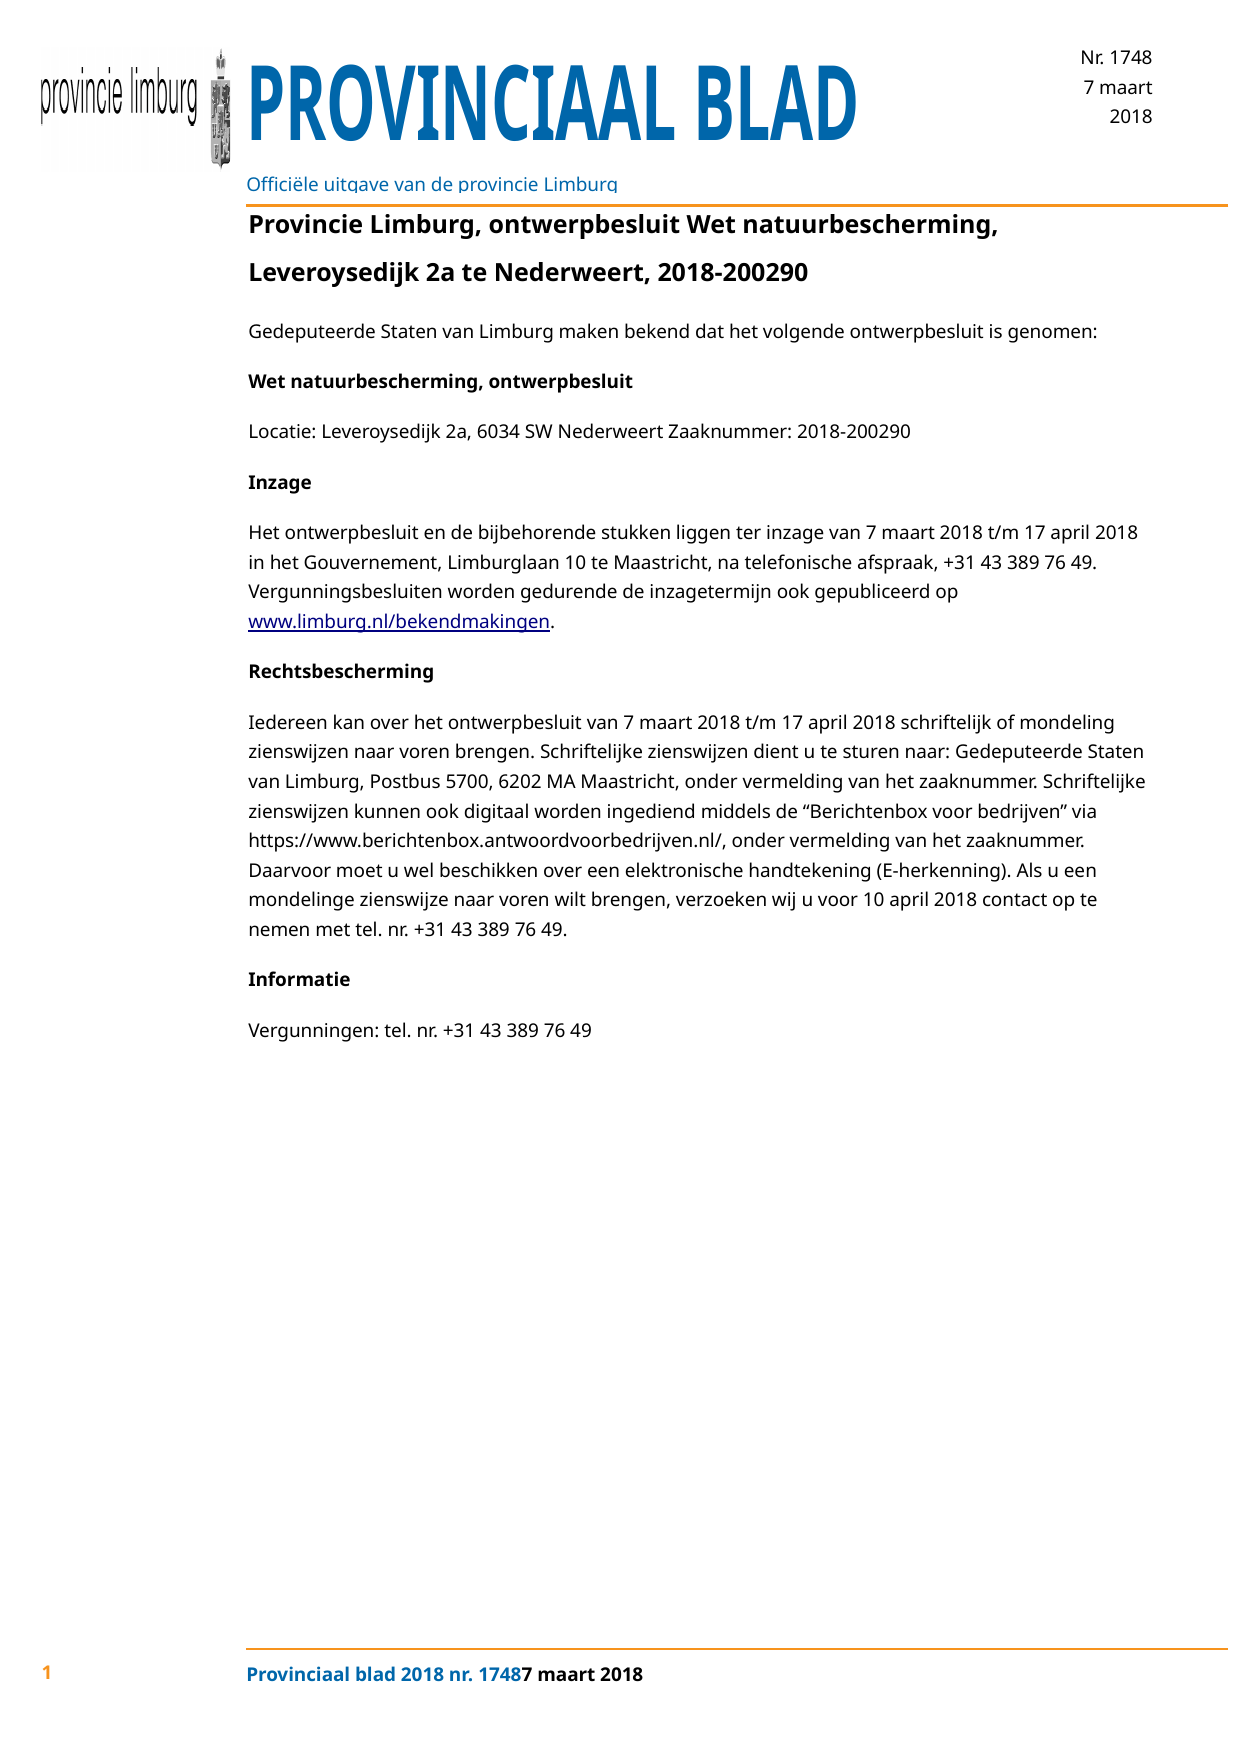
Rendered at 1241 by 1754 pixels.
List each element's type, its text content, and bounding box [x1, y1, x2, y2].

text Inzage [248, 469, 1152, 495]
text Vergunningen: tel. nr. +31 43 389 76 49 [248, 1017, 1152, 1043]
text Provincie Limburg, ontwerpbesluit Wet natuurbescherming, Leveroysedijk 2a te Nederweert, 2018-200290 [248, 207, 1152, 288]
text Wet natuurbescherming, ontwerpbesluit [248, 368, 1152, 394]
text Rechtsbescherming [248, 659, 1152, 684]
text Informatie [248, 967, 1152, 992]
text Locatie: Leveroysedijk 2a, 6034 SW Nederweert Zaaknummer: 2018-200290 [248, 419, 1152, 444]
picture [41, 47, 231, 172]
text Gedeputeerde Staten van Limburg maken bekend dat het volgende ontwerpbesluit is genomen: [248, 318, 1152, 344]
text Iedereen kan over het ontwerpbesluit van 7 maart 2018 t/m 17 april 2018 schriftelijk of mondeling zienswijzen naar voren brengen. Schriftelijke zienswijzen dient u te sturen naar: Gedeputeerde Staten van Limburg, Postbus 5700, 6202 MA Maastricht, onder vermelding van het zaaknummer. Schriftelijke zienswijzen kunnen ook digitaal worden ingediend middels de “Berichtenbox voor bedrijven” via https://www.berichtenbox.antwoordvoorbedrijven.nl/, onder vermelding van het zaaknummer. Daarvoor moet u wel beschikken over een elektronische handtekening (E-herkenning). Als u een mondelinge zienswijze naar voren wilt brengen, verzoeken wij u voor 10 april 2018 contact op te nemen met tel. nr. +31 43 389 76 49. [248, 709, 1152, 942]
text Het ontwerpbesluit en de bijbehorende stukken liggen ter inzage van 7 maart 2018 t/m 17 april 2018 in het Gouvernement, Limburglaan 10 te Maastricht, na telefonische afspraak, +31 43 389 76 49. Vergunningsbesluiten worden gedurende de inzagetermijn ook gepubliceerd op www.limburg.nl/bekendmakingen. [248, 519, 1152, 634]
